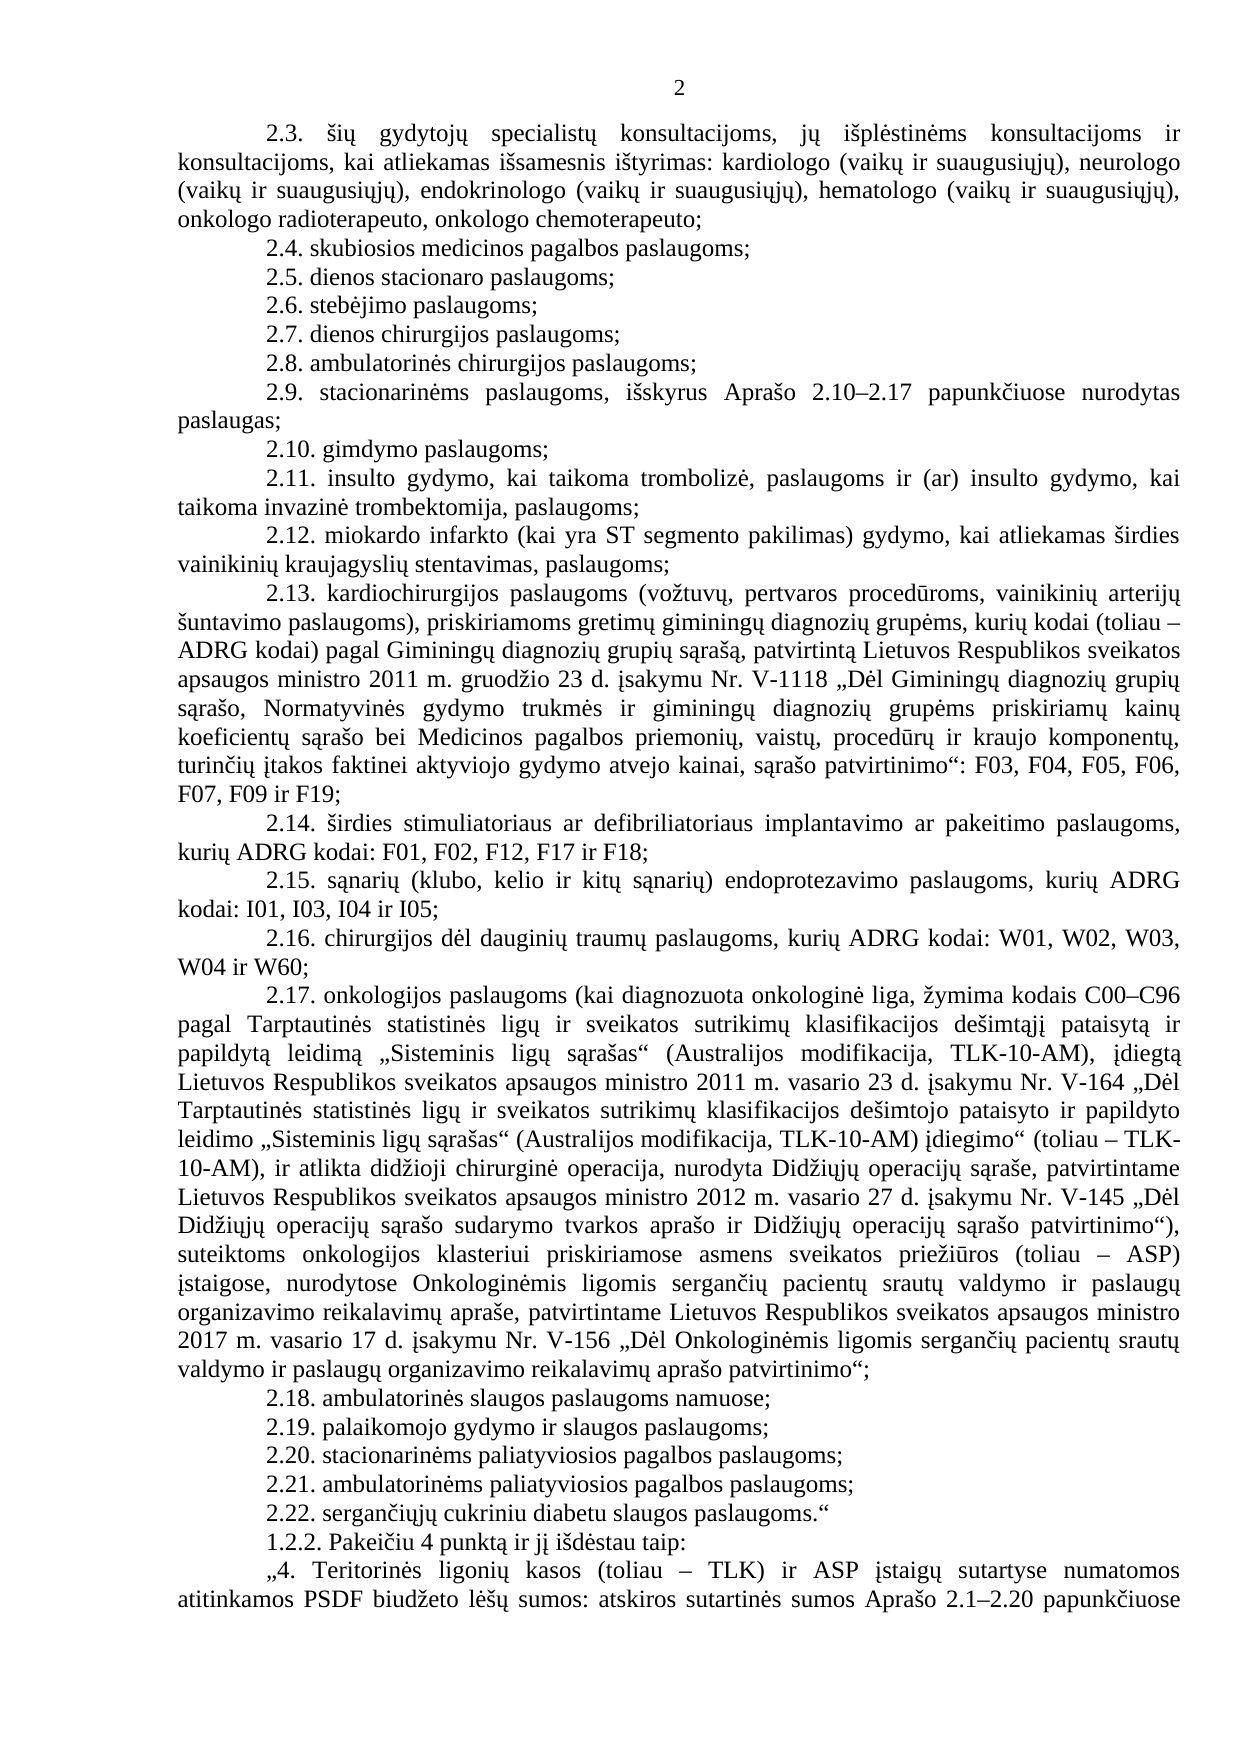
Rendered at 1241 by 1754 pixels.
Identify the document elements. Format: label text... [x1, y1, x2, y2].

text 2.9. stacionarinėms paslaugoms, išskyrus Aprašo 2.10–2.17 papunkčiuose nurodytas paslaugas; [177, 377, 1181, 434]
text 2.5. dienos stacionaro paslaugoms; [177, 262, 1181, 291]
text 2.21. ambulatorinėms paliatyviosios pagalbos paslaugoms; [177, 1469, 1181, 1498]
text 2.11. insulto gydymo, kai taikoma trombolizė, paslaugoms ir (ar) insulto gydymo, kai taikoma invazinė trombektomija, paslaugoms; [177, 463, 1181, 521]
text 2.6. stebėjimo paslaugoms; [177, 291, 1181, 319]
text 2.10. gimdymo paslaugoms; [177, 434, 1181, 463]
text 2.8. ambulatorinės chirurgijos paslaugoms; [177, 348, 1181, 377]
text 2.4. skubiosios medicinos pagalbos paslaugoms; [177, 233, 1181, 262]
text 2.13. kardiochirurgijos paslaugoms (vožtuvų, pertvaros procedūroms, vainikinių arterijų šuntavimo paslaugoms), priskiriamoms gretimų giminingų diagnozių grupėms, kurių kodai (toliau – ADRG kodai) pagal Giminingų diagnozių grupių sąrašą, patvirtintą Lietuvos Respublikos sveikatos apsaugos ministro 2011 m. gruodžio 23 d. įsakymu Nr. V-1118 „Dėl Giminingų diagnozių grupių sąrašo, Normatyvinės gydymo trukmės ir giminingų diagnozių grupėms priskiriamų kainų koeficientų sąrašo bei Medicinos pagalbos priemonių, vaistų, procedūrų ir kraujo komponentų, turinčių įtakos faktinei aktyviojo gydymo atvejo kainai, sąrašo patvirtinimo“: F03, F04, F05, F06, F07, F09 ir F19; [177, 578, 1181, 808]
text 2.20. stacionarinėms paliatyviosios pagalbos paslaugoms; [177, 1441, 1181, 1469]
text 2.12. miokardo infarkto (kai yra ST segmento pakilimas) gydymo, kai atliekamas širdies vainikinių kraujagyslių stentavimas, paslaugoms; [177, 521, 1181, 578]
text 2.17. onkologijos paslaugoms (kai diagnozuota onkologinė liga, žymima kodais C00–C96 pagal Tarptautinės statistinės ligų ir sveikatos sutrikimų klasifikacijos dešimtąjį pataisytą ir papildytą leidimą „Sisteminis ligų sąrašas“ (Australijos modifikacija, TLK-10-AM), įdiegtą Lietuvos Respublikos sveikatos apsaugos ministro 2011 m. vasario 23 d. įsakymu Nr. V-164 „Dėl Tarptautinės statistinės ligų ir sveikatos sutrikimų klasifikacijos dešimtojo pataisyto ir papildyto leidimo „Sisteminis ligų sąrašas“ (Australijos modifikacija, TLK-10-AM) įdiegimo“ (toliau – TLK-10-AM), ir atlikta didžioji chirurginė operacija, nurodyta Didžiųjų operacijų sąraše, patvirtintame Lietuvos Respublikos sveikatos apsaugos ministro 2012 m. vasario 27 d. įsakymu Nr. V-145 „Dėl Didžiųjų operacijų sąrašo sudarymo tvarkos aprašo ir Didžiųjų operacijų sąrašo patvirtinimo“), suteiktoms onkologijos klasteriui priskiriamose asmens sveikatos priežiūros (toliau – ASP) įstaigose, nurodytose Onkologinėmis ligomis sergančių pacientų srautų valdymo ir paslaugų organizavimo reikalavimų apraše, patvirtintame Lietuvos Respublikos sveikatos apsaugos ministro 2017 m. vasario 17 d. įsakymu Nr. V-156 „Dėl Onkologinėmis ligomis sergančių pacientų srautų valdymo ir paslaugų organizavimo reikalavimų aprašo patvirtinimo“; [177, 981, 1181, 1383]
text 2.19. palaikomojo gydymo ir slaugos paslaugoms; [177, 1412, 1181, 1441]
text „4. Teritorinės ligonių kasos (toliau – TLK) ir ASP įstaigų sutartyse numatomos atitinkamos PSDF biudžeto lėšų sumos: atskiros sutartinės sumos Aprašo 2.1–2.20 papunkčiuose [177, 1556, 1181, 1613]
text 2.16. chirurgijos dėl dauginių traumų paslaugoms, kurių ADRG kodai: W01, W02, W03, W04 ir W60; [177, 923, 1181, 981]
text 2.15. sąnarių (klubo, kelio ir kitų sąnarių) endoprotezavimo paslaugoms, kurių ADRG kodai: I01, I03, I04 ir I05; [177, 866, 1181, 923]
text 2.14. širdies stimuliatoriaus ar defibriliatoriaus implantavimo ar pakeitimo paslaugoms, kurių ADRG kodai: F01, F02, F12, F17 ir F18; [177, 808, 1181, 866]
text 2.3. šių gydytojų specialistų konsultacijoms, jų išplėstinėms konsultacijoms ir konsultacijoms, kai atliekamas išsamesnis ištyrimas: kardiologo (vaikų ir suaugusiųjų), neurologo (vaikų ir suaugusiųjų), endokrinologo (vaikų ir suaugusiųjų), hematologo (vaikų ir suaugusiųjų), onkologo radioterapeuto, onkologo chemoterapeuto; [177, 118, 1181, 233]
text 2.7. dienos chirurgijos paslaugoms; [177, 319, 1181, 348]
text 1.2.2. Pakeičiu 4 punktą ir jį išdėstau taip: [177, 1527, 1181, 1556]
text 2.22. sergančiųjų cukriniu diabetu slaugos paslaugoms.“ [177, 1498, 1181, 1527]
text 2.18. ambulatorinės slaugos paslaugoms namuose; [177, 1383, 1181, 1412]
